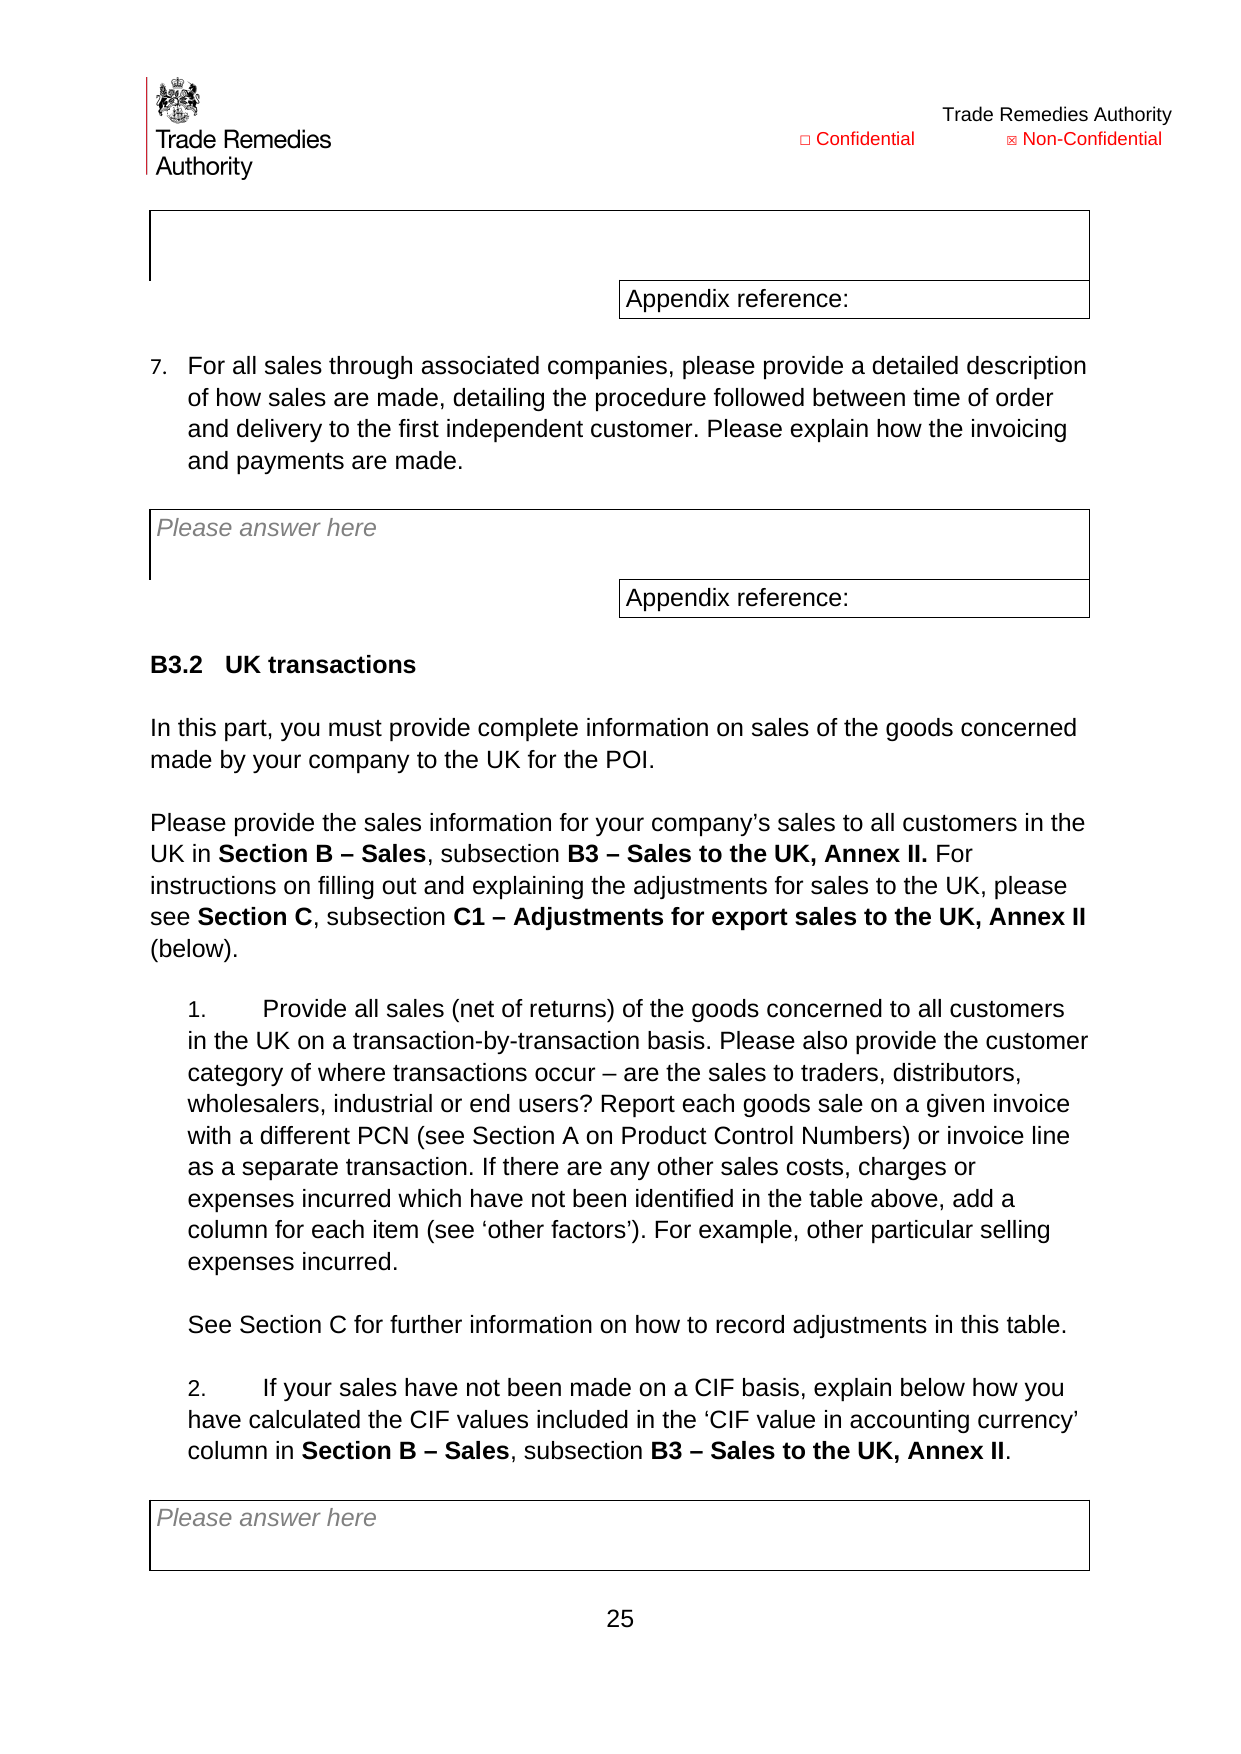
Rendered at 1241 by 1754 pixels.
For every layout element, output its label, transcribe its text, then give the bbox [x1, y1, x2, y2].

subtitle B3.2 UK transactions [150, 650, 1090, 679]
table_cell [150, 580, 619, 617]
table_cell [150, 281, 619, 318]
table_cell Appendix reference: [620, 580, 1089, 617]
text See Section C for further information on how to record adjustments in this table. [187, 1310, 1090, 1339]
list For all sales through associated companies, please provide a detailed description of how sales are made, detailing the procedure followed between time of order and delivery to the first independent customer. Please explain how the invoicing and payments are made. [150, 351, 1090, 474]
table_cell Appendix reference: [620, 281, 1089, 318]
text Please provide the sales information for your company’s sales to all customers in the UK in Section B – Sales, subsection B3 – Sales to the UK, Annex II. For instructions on filling out and explaining the adjustments for sales to the UK, please see Section C, subsection C1 – Adjustments for export sales to the UK, Annex II (below). [150, 808, 1090, 963]
table_header [151, 211, 1089, 279]
table_header Please answer here [151, 1501, 1089, 1569]
list If your sales have not been made on a CIF basis, explain below how you have calculated the CIF values included in the ‘CIF value in accounting currency’ column in Section B – Sales, subsection B3 – Sales to the UK, Annex II. [187, 1373, 1090, 1465]
list Provide all sales (net of returns) of the goods concerned to all customers in the UK on a transaction-by-transaction basis. Please also provide the customer category of where transactions occur – are the sales to traders, distributors, wholesalers, industrial or end users? Report each goods sale on a given invoice with a different PCN (see Section A on Product Control Numbers) or invoice line as a separate transaction. If there are any other sales costs, charges or expenses incurred which have not been identified in the table above, add a column for each item (see ‘other factors’). For example, other particular selling expenses incurred. [187, 994, 1090, 1276]
table_header Please answer here [151, 510, 1089, 579]
text In this part, you must provide complete information on sales of the goods concerned made by your company to the UK for the POI. [150, 713, 1090, 773]
